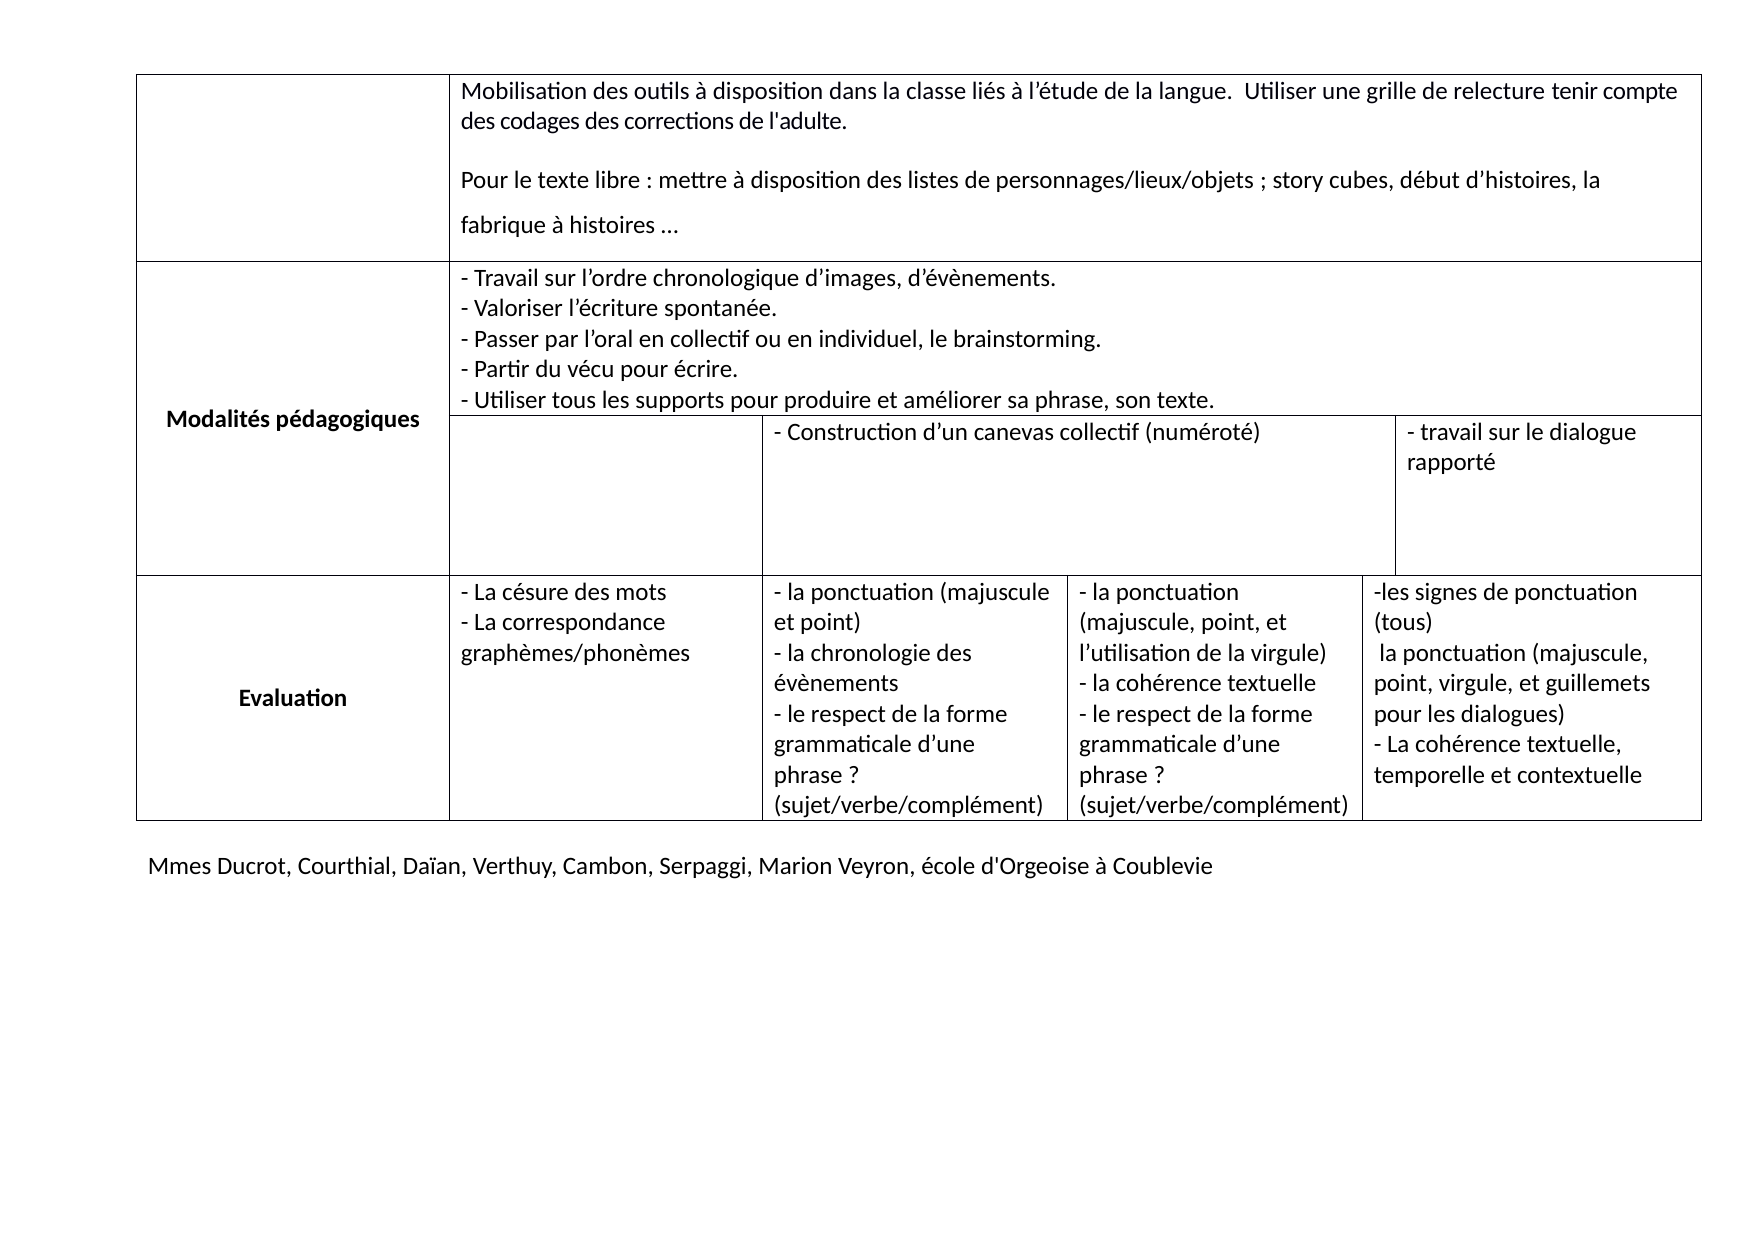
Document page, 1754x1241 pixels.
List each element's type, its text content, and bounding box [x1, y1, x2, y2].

table_cell - la ponctuation (majuscule et point) - la chronologie des évènements - le respect de la forme grammaticale d’une phrase ? (sujet/verbe/complément) [763, 576, 1067, 820]
table_cell Evaluation [137, 576, 449, 820]
table_cell Mobilisation des outils à disposition dans la classe liés à l’étude de la langue. Utiliser une grille de relecture tenir compte des codages des corrections de l'adulte. Pour le texte libre : mettre à disposition des listes de personnages/lieux/objets ; story cubes, début d’histoires, la fabrique à histoires … [450, 75, 1701, 261]
table_cell Modalités pédagogiques [137, 262, 449, 575]
table_cell - travail sur le dialogue rapporté [1396, 416, 1701, 575]
table_cell -les signes de ponctuation (tous) la ponctuation (majuscule, point, virgule, et guillemets pour les dialogues) - La cohérence textuelle, temporelle et contextuelle [1363, 576, 1701, 820]
table_cell - La césure des mots - La correspondance graphèmes/phonèmes [450, 576, 762, 820]
table_cell [450, 416, 762, 575]
table_cell [137, 75, 449, 261]
text Mmes Ducrot, Courthial, Daïan, Verthuy, Cambon, Serpaggi, Marion Veyron, école d'Orgeoise à Coublevie [148, 850, 1606, 880]
table_cell - Construction d’un canevas collectif (numéroté) [763, 416, 1395, 575]
table_cell - Travail sur l’ordre chronologique d’images, d’évènements. - Valoriser l’écriture spontanée. - Passer par l’oral en collectif ou en individuel, le brainstorming. - Partir du vécu pour écrire. - Utiliser tous les supports pour produire et améliorer sa phrase, son texte. [450, 262, 1701, 415]
table_cell - la ponctuation (majuscule, point, et l’utilisation de la virgule) - la cohérence textuelle - le respect de la forme grammaticale d’une phrase ? (sujet/verbe/complément) [1068, 576, 1362, 820]
